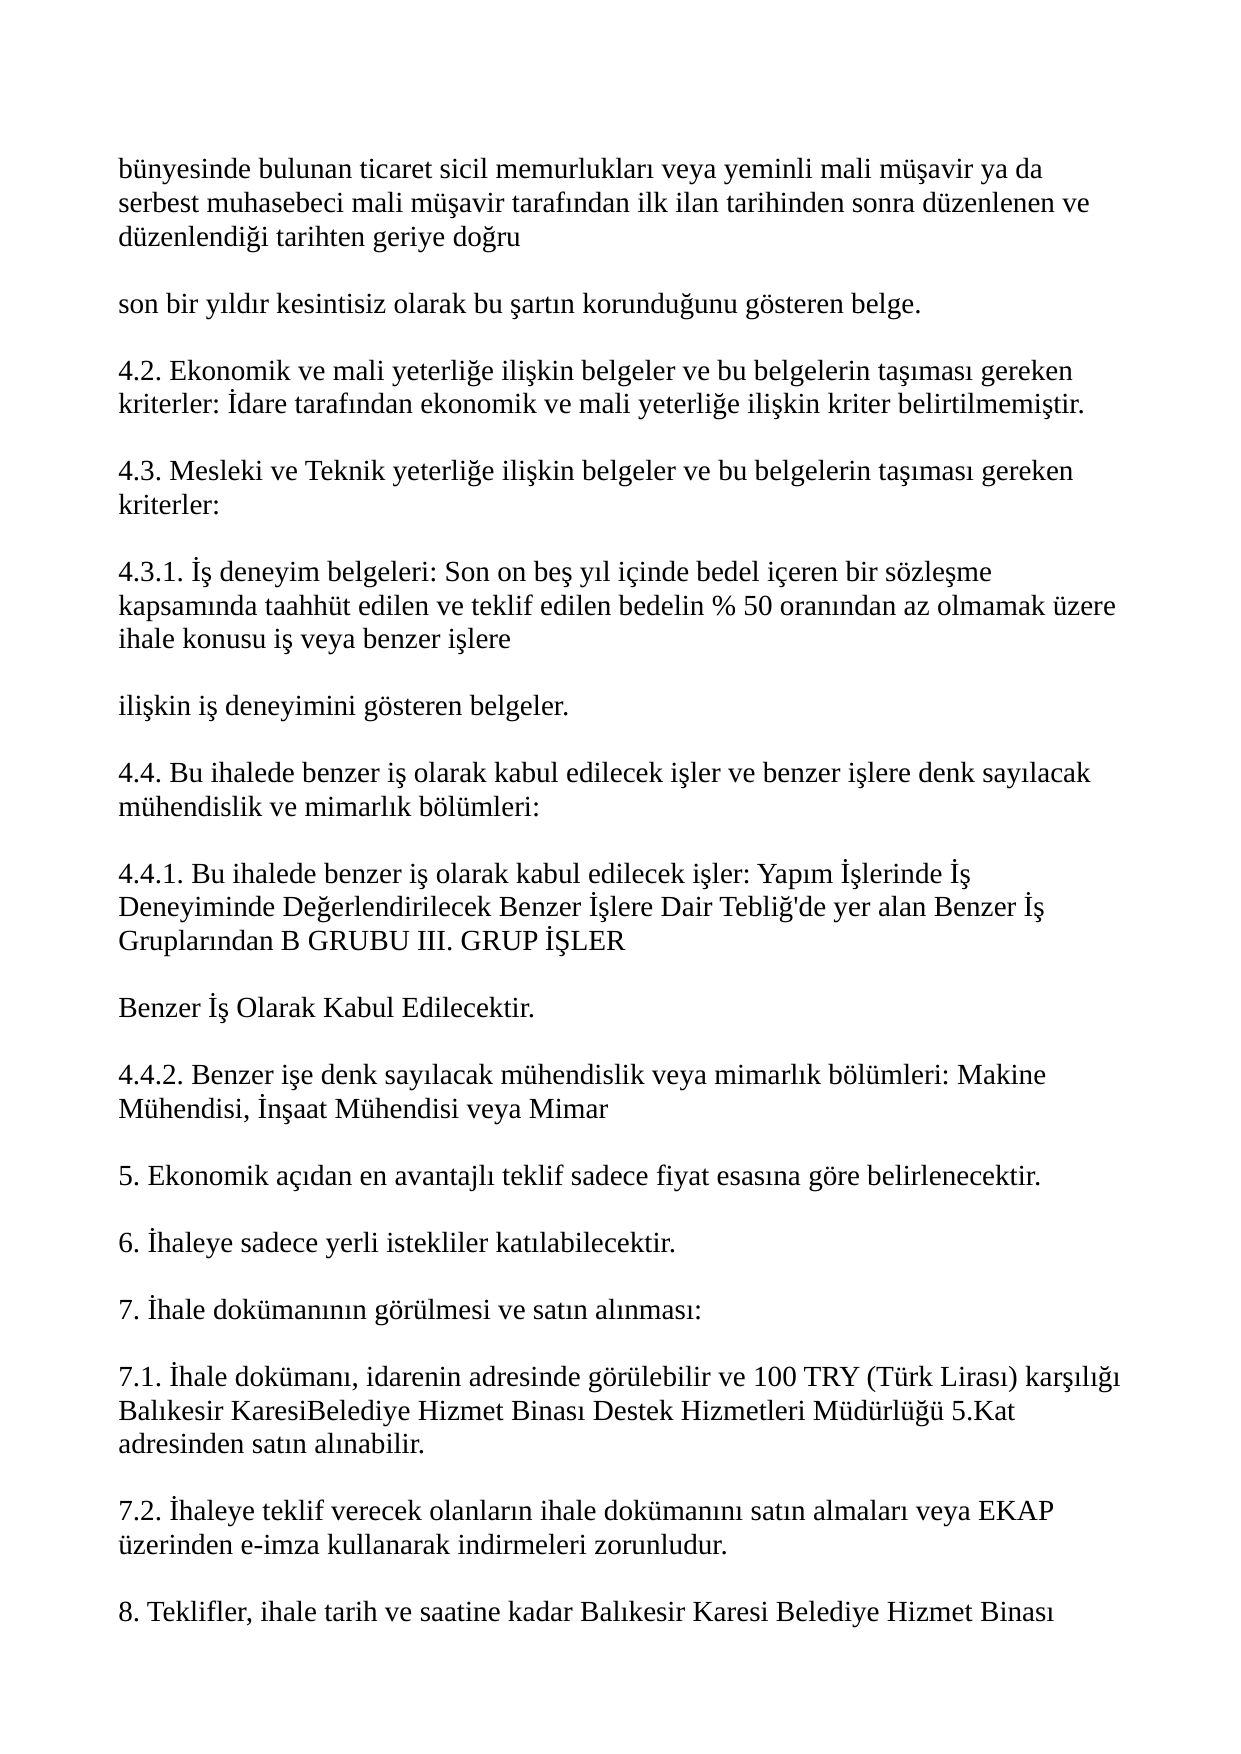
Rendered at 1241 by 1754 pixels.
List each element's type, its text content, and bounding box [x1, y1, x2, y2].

text son bir yıldır kesintisiz olarak bu şartın korunduğunu gösteren belge. [118, 286, 1122, 319]
text 7.1. İhale dokümanı, idarenin adresinde görülebilir ve 100 TRY (Türk Lirası) karşılığı Balıkesir KaresiBelediye Hizmet Binası Destek Hizmetleri Müdürlüğü 5.Kat adresinden satın alınabilir. [118, 1359, 1122, 1460]
text 6. İhaleye sadece yerli istekliler katılabilecektir. [118, 1225, 1122, 1258]
text 5. Ekonomik açıdan en avantajlı teklif sadece fiyat esasına göre belirlenecektir. [118, 1158, 1122, 1191]
text 4.4.1. Bu ihalede benzer iş olarak kabul edilecek işler: Yapım İşlerinde İş Deneyiminde Değerlendirilecek Benzer İşlere Dair Tebliğ'de yer alan Benzer İş Gruplarından B GRUBU III. GRUP İŞLER [118, 856, 1122, 957]
text bünyesinde bulunan ticaret sicil memurlukları veya yeminli mali müşavir ya da serbest muhasebeci mali müşavir tarafından ilk ilan tarihinden sonra düzenlenen ve düzenlendiği tarihten geriye doğru [118, 152, 1122, 252]
text 4.3.1. İş deneyim belgeleri: Son on beş yıl içinde bedel içeren bir sözleşme kapsamında taahhüt edilen ve teklif edilen bedelin % 50 oranından az olmamak üzere ihale konusu iş veya benzer işlere [118, 554, 1122, 655]
text 4.3. Mesleki ve Teknik yeterliğe ilişkin belgeler ve bu belgelerin taşıması gereken kriterler: [118, 453, 1122, 521]
text 7.2. İhaleye teklif verecek olanların ihale dokümanını satın almaları veya EKAP üzerinden e-imza kullanarak indirmeleri zorunludur. [118, 1493, 1122, 1560]
text 4.2. Ekonomik ve mali yeterliğe ilişkin belgeler ve bu belgelerin taşıması gereken kriterler: İdare tarafından ekonomik ve mali yeterliğe ilişkin kriter belirtilmemiştir. [118, 353, 1122, 420]
text 4.4. Bu ihalede benzer iş olarak kabul edilecek işler ve benzer işlere denk sayılacak mühendislik ve mimarlık bölümleri: [118, 755, 1122, 822]
text 7. İhale dokümanının görülmesi ve satın alınması: [118, 1292, 1122, 1326]
text Benzer İş Olarak Kabul Edilecektir. [118, 990, 1122, 1024]
text 4.4.2. Benzer işe denk sayılacak mühendislik veya mimarlık bölümleri: Makine Mühendisi, İnşaat Mühendisi veya Mimar [118, 1057, 1122, 1124]
text 8. Teklifler, ihale tarih ve saatine kadar Balıkesir Karesi Belediye Hizmet Binası [118, 1594, 1122, 1627]
text ilişkin iş deneyimini gösteren belgeler. [118, 688, 1122, 722]
